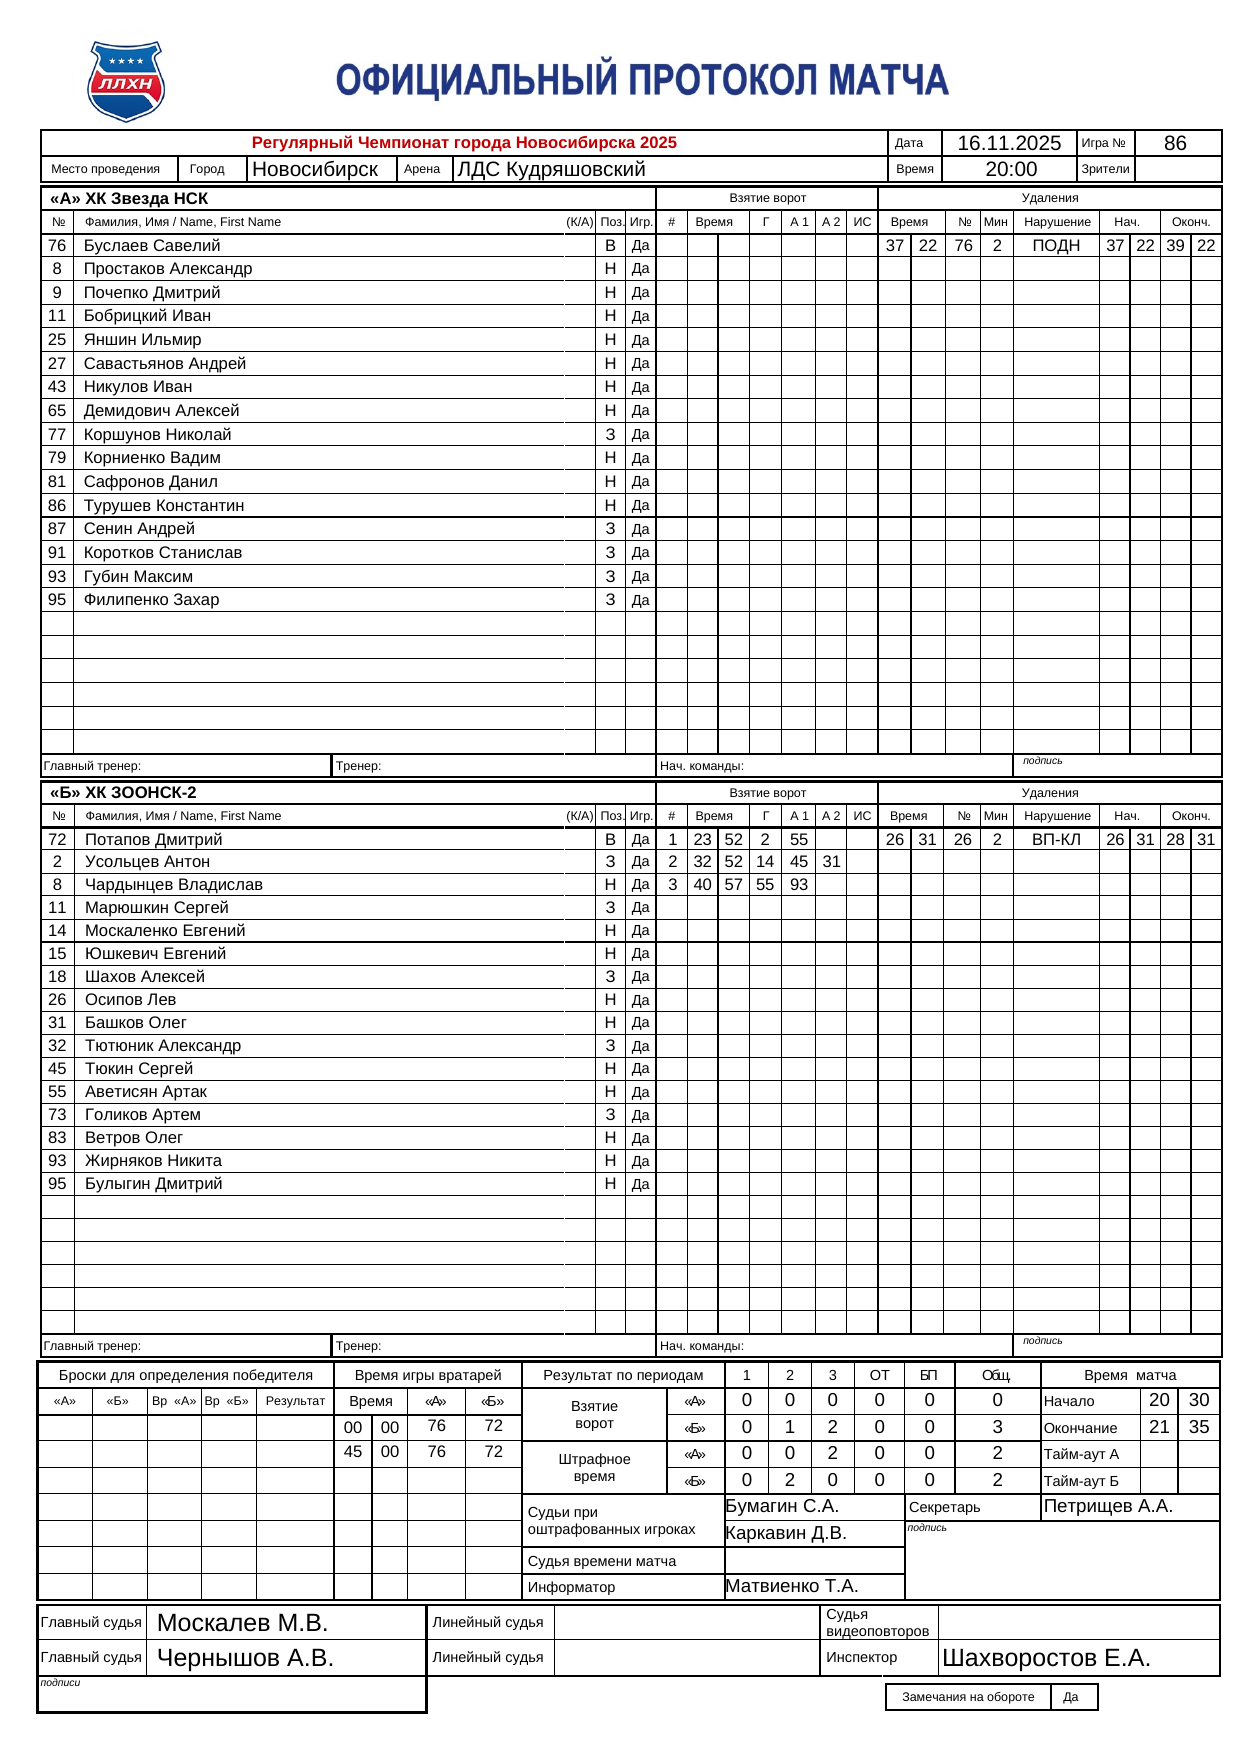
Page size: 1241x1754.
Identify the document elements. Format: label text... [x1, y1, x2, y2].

table_cell [879, 518, 910, 540]
table_cell [626, 1196, 655, 1218]
table_cell [981, 541, 1013, 564]
table_cell [726, 1548, 904, 1573]
table_cell [912, 966, 943, 987]
table_cell [335, 1574, 371, 1599]
table_cell [750, 1081, 781, 1103]
table_cell [1100, 257, 1129, 280]
table_cell [657, 565, 687, 587]
table_cell [335, 1521, 371, 1546]
table_cell [847, 1242, 877, 1264]
table_cell [912, 920, 943, 941]
table_cell [1161, 1311, 1190, 1333]
table_cell 40 [688, 874, 717, 895]
table_cell Время [688, 805, 749, 826]
table_cell [912, 1173, 943, 1195]
table_cell [657, 1127, 687, 1149]
table_cell Нач. команды: [657, 755, 1012, 776]
table_cell [719, 588, 749, 611]
table_cell 45 [335, 1441, 371, 1467]
table_cell [1014, 730, 1099, 753]
table_cell [816, 1081, 846, 1103]
table_cell [1161, 1150, 1190, 1172]
table_cell [946, 328, 980, 351]
table_cell [565, 943, 595, 964]
table_cell 3 [657, 874, 687, 895]
table_cell [816, 328, 846, 351]
table_cell [1100, 305, 1129, 327]
table_cell 2 [956, 1468, 1040, 1493]
table_cell [912, 1219, 943, 1241]
table_cell [946, 470, 980, 493]
table_cell 52 [719, 829, 749, 849]
table_cell [1131, 588, 1160, 611]
table_cell [719, 1173, 749, 1195]
table_cell [912, 707, 945, 729]
table_cell 55 [750, 874, 781, 895]
table_cell [565, 850, 595, 872]
table_cell Н [596, 989, 625, 1011]
table_cell [912, 305, 945, 327]
table_cell «А» [668, 1389, 724, 1413]
table_cell [335, 1468, 371, 1493]
table_cell Ветров Олег [75, 1127, 564, 1149]
table_cell [1100, 707, 1129, 729]
table_cell [657, 636, 687, 658]
table_cell [657, 1173, 687, 1195]
table_cell [657, 966, 687, 987]
table_cell [1161, 874, 1190, 895]
table_cell Буслаев Савелий [74, 235, 564, 256]
table_cell [657, 376, 687, 398]
table_cell [750, 423, 781, 445]
table_cell [879, 541, 910, 564]
table_cell [466, 1547, 521, 1573]
table_cell [782, 352, 815, 374]
table_cell [657, 494, 687, 516]
table_cell Фамилия, Имя / Name, First Name [75, 805, 565, 826]
table_cell Да [626, 257, 655, 280]
table_cell [1161, 1058, 1190, 1079]
table_cell Да [626, 328, 655, 351]
table_cell Чернышов А.В. [147, 1640, 425, 1675]
table_cell [1100, 1058, 1129, 1079]
table_cell [1100, 920, 1129, 941]
table_cell [816, 683, 846, 706]
table_cell [944, 1196, 980, 1218]
table_cell [1014, 943, 1099, 964]
table_cell [944, 1150, 980, 1172]
table_cell [719, 1058, 749, 1079]
table_header Взятие ворот [657, 783, 877, 803]
table_cell [847, 494, 877, 516]
table_cell [782, 1196, 815, 1218]
table_cell Тюкин Сергей [75, 1058, 564, 1079]
table_cell 83 [42, 1127, 74, 1149]
table_cell [626, 1311, 655, 1333]
table_cell [782, 376, 815, 398]
table_cell [1192, 1265, 1221, 1287]
table_cell [719, 1265, 749, 1287]
table_cell [847, 966, 877, 987]
table_cell Да [626, 874, 655, 895]
table_cell [782, 565, 815, 587]
table_cell [626, 1288, 655, 1310]
table_cell Поз. [596, 805, 625, 826]
table_cell Москалев М.В. [147, 1606, 425, 1639]
table_cell [657, 1242, 687, 1264]
table_cell [657, 989, 687, 1011]
table_cell 0 [812, 1468, 854, 1493]
table_cell Г [750, 805, 781, 826]
table_cell [719, 235, 749, 256]
table_cell [688, 896, 717, 918]
table_cell [1131, 281, 1160, 303]
table_cell 31 [42, 1012, 74, 1033]
table_cell [1192, 896, 1221, 918]
table_cell [688, 1311, 717, 1333]
table_cell [750, 1127, 781, 1149]
table_cell [1014, 446, 1099, 469]
table_cell [879, 257, 910, 280]
table_cell [657, 328, 687, 351]
table_cell [1100, 518, 1129, 540]
table_cell [1192, 1219, 1221, 1241]
table_cell [719, 1242, 749, 1264]
table_cell [688, 399, 717, 422]
table_cell (К/А) [565, 211, 595, 233]
table_cell [719, 1127, 749, 1149]
table_cell Да [626, 352, 655, 374]
table_cell [1100, 494, 1129, 516]
table_cell [74, 707, 564, 729]
table_cell [565, 1058, 595, 1079]
table_cell Зрители [1078, 157, 1134, 181]
table_header Удаления [879, 188, 1221, 209]
table_cell [719, 1219, 749, 1241]
table_cell [750, 235, 781, 256]
table_cell [750, 541, 781, 564]
table_cell [1014, 1127, 1099, 1149]
table_cell Коротков Станислав [74, 541, 564, 564]
table_cell [816, 1196, 846, 1218]
table_cell [946, 352, 980, 374]
table_cell [816, 1127, 846, 1149]
table_cell [657, 281, 687, 303]
table_cell 76 [408, 1416, 465, 1440]
table_cell [816, 235, 846, 256]
table_cell [202, 1574, 256, 1599]
table_cell [750, 446, 781, 469]
table_header Время матча [1042, 1363, 1219, 1387]
table_cell [816, 305, 846, 327]
table_cell [202, 1441, 256, 1467]
table_cell Да [626, 989, 655, 1011]
table_cell «Б » [466, 1389, 521, 1413]
table_header ОТ [855, 1363, 904, 1387]
table_cell [688, 1219, 717, 1241]
table_cell [1192, 1242, 1221, 1264]
table_cell [1014, 1242, 1099, 1264]
table_cell Да [626, 850, 655, 872]
table_cell [912, 1150, 943, 1172]
table_cell [816, 494, 846, 516]
table_cell 26 [42, 989, 74, 1011]
table_cell [750, 1035, 781, 1057]
table_cell [847, 1196, 877, 1218]
table_cell [408, 1494, 465, 1520]
table_cell [912, 1035, 943, 1057]
table_cell Петрищев А.А. [1042, 1495, 1219, 1520]
table_cell [879, 612, 910, 634]
table_cell [1100, 446, 1129, 469]
table_cell [750, 636, 781, 658]
table_cell [944, 920, 980, 941]
table_cell [1192, 376, 1221, 398]
table_cell Нач. [1100, 805, 1160, 826]
table_cell [1100, 1196, 1129, 1218]
table_cell 00 [335, 1416, 371, 1440]
table_cell [688, 423, 717, 445]
table_cell [944, 966, 980, 987]
table_cell [946, 423, 980, 445]
table_cell [981, 494, 1013, 516]
table_cell Н [596, 1150, 625, 1172]
table_cell [1131, 328, 1160, 351]
table_cell № [944, 805, 980, 826]
table_cell [1192, 423, 1221, 445]
table_cell [912, 588, 945, 611]
table_cell [946, 707, 980, 729]
table_cell [782, 281, 815, 303]
table_cell [912, 659, 945, 682]
table_cell [657, 541, 687, 564]
table_cell [596, 636, 625, 658]
table_cell [981, 1104, 1013, 1126]
table_cell [912, 1012, 943, 1033]
table_cell 93 [42, 1150, 74, 1172]
table_cell [750, 1173, 781, 1195]
table_cell Никулов Иван [74, 376, 564, 398]
table_cell [946, 281, 980, 303]
table_cell [782, 896, 815, 918]
table_cell [944, 1035, 980, 1057]
table_cell [879, 636, 910, 658]
table_header Время игры вратарей [335, 1363, 521, 1387]
table_cell 76 [946, 235, 980, 256]
table_header 16.11.2025 [943, 131, 1076, 155]
table_cell [944, 896, 980, 918]
table_cell 26 [944, 829, 980, 849]
table_cell [981, 1150, 1013, 1172]
table_cell [1136, 157, 1221, 181]
table_cell [688, 328, 717, 351]
table_cell [1161, 612, 1190, 634]
table_cell 2 [956, 1442, 1040, 1467]
table_cell [847, 1173, 877, 1195]
table_cell [847, 423, 877, 445]
table_cell [816, 470, 846, 493]
table_cell [912, 1288, 943, 1310]
table_cell [750, 966, 781, 987]
table_cell [879, 588, 910, 611]
table_cell [879, 1081, 910, 1103]
table_cell Башков Олег [75, 1012, 564, 1033]
table_cell [565, 376, 595, 398]
table_cell З [596, 518, 625, 540]
table_cell [946, 730, 980, 753]
table_cell 18 [42, 966, 74, 987]
table_cell [202, 1547, 256, 1573]
table_cell [42, 1242, 74, 1264]
table_cell [1131, 1219, 1160, 1241]
table_cell Н [596, 1081, 625, 1103]
table_cell [847, 659, 877, 682]
table_cell [847, 1035, 877, 1057]
table_cell [816, 1173, 846, 1195]
table_header Да [1052, 1685, 1097, 1709]
table_cell [1014, 896, 1099, 918]
table_cell [565, 1265, 595, 1287]
table_cell Коршунов Николай [74, 423, 564, 445]
table_cell [565, 829, 595, 849]
table_cell [148, 1441, 201, 1467]
table_cell [719, 920, 749, 941]
table_cell [1161, 1242, 1190, 1264]
table_cell [981, 966, 1013, 987]
table_cell Марюшкин Сергей [75, 896, 564, 918]
table_cell [688, 588, 717, 611]
table_cell [202, 1521, 256, 1546]
table_cell [912, 399, 945, 422]
table_cell 26 [1100, 829, 1129, 849]
table_cell [719, 257, 749, 280]
table_cell [912, 1104, 943, 1126]
table_cell Да [626, 376, 655, 398]
table_cell [657, 730, 687, 753]
table_cell Да [626, 1081, 655, 1103]
table_cell [688, 470, 717, 493]
table_cell [1100, 730, 1129, 753]
table_cell [75, 1288, 564, 1310]
table_cell [1100, 1104, 1129, 1126]
table_cell «Б» [668, 1415, 724, 1440]
table_cell ПОДН [1014, 235, 1099, 256]
table_cell Булыгин Дмитрий [75, 1173, 564, 1195]
table_cell Оконч. [1161, 805, 1221, 826]
table_cell [879, 920, 910, 941]
table_cell [847, 470, 877, 493]
table_cell Н [596, 399, 625, 422]
table_cell 1 [769, 1415, 811, 1440]
table_cell Да [626, 470, 655, 493]
table_header Дата [889, 131, 941, 155]
table_cell [981, 281, 1013, 303]
table_cell Осипов Лев [75, 989, 564, 1011]
table_cell [408, 1468, 465, 1493]
table_cell [1014, 305, 1099, 327]
table_cell [782, 235, 815, 256]
table_cell [719, 896, 749, 918]
table_cell [1192, 850, 1221, 872]
table_cell ИС [847, 805, 877, 826]
table_cell Да [626, 1104, 655, 1126]
table_cell [1161, 850, 1190, 872]
table_cell [257, 1494, 333, 1520]
table_cell Фамилия, Имя / Name, First Name [74, 211, 565, 233]
table_cell Жирняков Никита [75, 1150, 564, 1172]
table_cell [1014, 636, 1099, 658]
table_cell [1014, 1035, 1099, 1057]
table_cell [981, 850, 1013, 872]
table_cell [1100, 989, 1129, 1011]
table_cell [1100, 636, 1129, 658]
table_cell [1161, 1288, 1190, 1310]
table_cell [1131, 1265, 1160, 1287]
table_cell [1192, 541, 1221, 564]
table_cell [626, 636, 655, 658]
table_cell Да [626, 920, 655, 941]
table_cell [981, 730, 1013, 753]
table_cell [565, 1173, 595, 1195]
table_cell [1161, 257, 1190, 280]
table_cell [565, 683, 595, 706]
table_cell Да [626, 494, 655, 516]
table_cell [1131, 1173, 1160, 1195]
table_cell Игр. [626, 805, 655, 826]
table_cell [750, 1265, 781, 1287]
picture [5, 28, 1179, 129]
table_cell Н [596, 1127, 625, 1149]
table_cell [946, 541, 980, 564]
table_cell [1179, 1468, 1219, 1493]
table_cell [42, 683, 73, 706]
table_cell [750, 1150, 781, 1172]
table_cell [688, 683, 717, 706]
table_cell [688, 1127, 717, 1149]
table_cell [1131, 1058, 1160, 1079]
table_cell [879, 494, 910, 516]
table_cell [1131, 423, 1160, 445]
table_cell [719, 1196, 749, 1218]
table_cell 45 [782, 850, 815, 872]
table_cell [1014, 659, 1099, 682]
table_cell [719, 446, 749, 469]
table_cell [565, 399, 595, 422]
table_cell [816, 1058, 846, 1079]
table_cell [565, 518, 595, 540]
table_cell [1161, 423, 1190, 445]
table_cell Нач. команды: [657, 1335, 1012, 1356]
table_cell [596, 1196, 625, 1218]
table_cell [42, 659, 73, 682]
table_cell [1161, 989, 1190, 1011]
table_cell [1161, 1012, 1190, 1033]
table_cell [816, 518, 846, 540]
table_cell [555, 1606, 819, 1639]
table_cell [1192, 470, 1221, 493]
table_cell В [596, 235, 625, 256]
table_cell [1100, 1219, 1129, 1241]
table_cell А 2 [816, 211, 846, 233]
table_cell [688, 235, 717, 256]
table_cell [750, 518, 781, 540]
table_cell [847, 588, 877, 611]
table_cell [816, 1035, 846, 1057]
table_cell [1100, 1150, 1129, 1172]
table_cell [981, 989, 1013, 1011]
table_cell 2 [42, 850, 74, 872]
table_cell [1131, 730, 1160, 753]
table_cell [1014, 518, 1099, 540]
table_cell [565, 1288, 595, 1310]
table_cell [883, 1677, 1220, 1681]
table_cell 2 [812, 1415, 854, 1440]
table_cell [1100, 874, 1129, 895]
table_cell [373, 1521, 407, 1546]
table_cell [981, 470, 1013, 493]
table_cell Вр «Б» [202, 1389, 256, 1413]
table_cell [981, 1288, 1013, 1310]
table_cell 31 [912, 829, 943, 849]
table_cell [596, 1311, 625, 1333]
table_cell [1100, 683, 1129, 706]
table_cell [1131, 850, 1160, 872]
table_cell [39, 1521, 92, 1546]
table_cell [912, 565, 945, 587]
table_cell [657, 943, 687, 964]
table_cell [944, 1265, 980, 1287]
table_cell [847, 874, 877, 895]
table_cell [816, 1012, 846, 1033]
table_cell 43 [42, 376, 73, 398]
table_cell З [596, 541, 625, 564]
table_cell [565, 541, 595, 564]
table_cell [688, 446, 717, 469]
table_cell [42, 1265, 74, 1287]
table_cell [912, 470, 945, 493]
table_cell [1131, 1081, 1160, 1103]
table_cell [565, 1196, 595, 1218]
table_cell [1014, 920, 1099, 941]
table_cell [944, 943, 980, 964]
table_cell [1100, 896, 1129, 918]
table_cell 52 [719, 850, 749, 872]
table_cell [750, 1058, 781, 1079]
table_cell [1100, 966, 1129, 987]
table_cell [657, 1288, 687, 1310]
table_cell Взятие ворот [523, 1389, 666, 1440]
table_cell [719, 1035, 749, 1057]
table_cell 21 [1141, 1415, 1177, 1440]
table_cell 22 [1192, 235, 1221, 256]
table_cell [565, 1242, 595, 1264]
table_cell [1131, 470, 1160, 493]
table_cell [688, 257, 717, 280]
table_cell [719, 943, 749, 964]
table_cell [816, 1311, 846, 1333]
table_cell [879, 966, 910, 987]
table_cell 57 [719, 874, 749, 895]
table_cell [719, 518, 749, 540]
table_cell [912, 1196, 943, 1218]
table_cell [912, 518, 945, 540]
table_cell 22 [912, 235, 945, 256]
table_cell [1100, 1035, 1129, 1057]
table_cell [688, 1265, 717, 1287]
table_cell [626, 1265, 655, 1287]
table_cell [688, 1173, 717, 1195]
table_cell [981, 943, 1013, 964]
table_cell [912, 541, 945, 564]
table_cell Да [626, 565, 655, 587]
table_cell [626, 730, 655, 753]
table_cell [719, 494, 749, 516]
table_cell 55 [782, 829, 815, 849]
table_cell [816, 1265, 846, 1287]
table_cell [1192, 446, 1221, 469]
table_cell [1192, 1035, 1221, 1057]
table_cell [879, 399, 910, 422]
table_cell [719, 423, 749, 445]
table_cell [879, 1242, 910, 1264]
table_cell [466, 1494, 521, 1520]
table_cell [1192, 920, 1221, 941]
table_cell [373, 1494, 407, 1520]
table_cell В [596, 829, 625, 849]
table_cell [816, 1150, 846, 1172]
table_cell Время [879, 805, 943, 826]
table_cell [1161, 494, 1190, 516]
table_cell [1100, 352, 1129, 374]
table_cell Да [626, 943, 655, 964]
table_cell [565, 1081, 595, 1103]
table_cell [657, 352, 687, 374]
table_cell [782, 305, 815, 327]
table_cell [782, 588, 815, 611]
table_cell 31 [1192, 829, 1221, 849]
table_cell [688, 376, 717, 398]
table_cell 45 [42, 1058, 74, 1079]
table_cell [879, 1035, 910, 1057]
table_cell Судьи при оштрафованных игроках [523, 1495, 724, 1546]
table_cell [719, 541, 749, 564]
table_cell Да [626, 588, 655, 611]
table_cell «А» [668, 1442, 724, 1467]
table_cell Тютюник Александр [75, 1035, 564, 1057]
table_cell [1131, 565, 1160, 587]
table_header Взятие ворот [657, 188, 877, 209]
table_cell 2 [981, 235, 1013, 256]
table_cell [596, 1219, 625, 1241]
table_cell [816, 257, 846, 280]
table_cell [1014, 850, 1099, 872]
table_cell [879, 730, 910, 753]
table_cell [1131, 1196, 1160, 1218]
table_cell 0 [769, 1442, 811, 1467]
table_cell 11 [42, 896, 74, 918]
table_cell [912, 730, 945, 753]
table_cell [565, 920, 595, 941]
table_cell [750, 943, 781, 964]
table_cell Сафронов Данил [74, 470, 564, 493]
table_cell [657, 920, 687, 941]
table_cell [981, 423, 1013, 445]
table_cell Н [596, 943, 625, 964]
table_cell [1161, 1196, 1190, 1218]
table_cell [981, 1219, 1013, 1241]
table_cell 31 [1131, 829, 1160, 849]
table_cell [74, 659, 564, 682]
table_cell 73 [42, 1104, 74, 1126]
table_cell [879, 1127, 910, 1149]
table_cell [981, 1265, 1013, 1287]
table_cell Н [596, 1058, 625, 1079]
table_cell [981, 446, 1013, 469]
table_cell [719, 328, 749, 351]
table_cell [1192, 659, 1221, 682]
table_cell [1014, 966, 1099, 987]
table_cell Каркавин Д.В. [726, 1521, 904, 1546]
table_cell Да [626, 966, 655, 987]
table_cell [912, 1311, 943, 1333]
table_cell 55 [42, 1081, 74, 1103]
table_cell [1100, 541, 1129, 564]
table_cell [1014, 257, 1099, 280]
table_cell [847, 446, 877, 469]
table_cell [1192, 494, 1221, 516]
table_cell [782, 1242, 815, 1264]
table_cell Да [626, 423, 655, 445]
table_cell [719, 376, 749, 398]
table_cell 0 [905, 1468, 954, 1493]
table_cell [1192, 352, 1221, 374]
table_cell [148, 1574, 201, 1599]
table_cell [555, 1640, 819, 1675]
table_cell [1014, 1104, 1099, 1126]
table_cell [1192, 518, 1221, 540]
table_cell [782, 707, 815, 729]
table_cell [1192, 1012, 1221, 1033]
table_cell [847, 1219, 877, 1241]
table_cell [565, 1311, 595, 1333]
table_cell [1192, 1288, 1221, 1310]
table_cell [981, 1035, 1013, 1057]
table_cell [1131, 541, 1160, 564]
table_cell Шахов Алексей [75, 966, 564, 987]
table_cell [912, 423, 945, 445]
table_cell [1014, 423, 1099, 445]
table_cell [596, 659, 625, 682]
table_header Общ. [956, 1363, 1040, 1387]
table_cell [782, 1058, 815, 1079]
table_cell [750, 683, 781, 706]
table_cell подписи [39, 1677, 425, 1711]
table_cell [879, 1104, 910, 1126]
table_cell [944, 989, 980, 1011]
table_cell Бобрицкий Иван [74, 305, 564, 327]
table_cell [1192, 683, 1221, 706]
table_cell Савастьянов Андрей [74, 352, 564, 374]
table_cell [816, 376, 846, 398]
table_cell [1192, 989, 1221, 1011]
table_cell [148, 1547, 201, 1573]
table_cell [782, 541, 815, 564]
table_cell [1131, 1311, 1160, 1333]
table_cell З [596, 896, 625, 918]
table_cell [847, 829, 877, 849]
table_cell [981, 1012, 1013, 1033]
table_cell [688, 966, 717, 987]
table_cell [596, 612, 625, 634]
table_cell Арена [398, 157, 452, 181]
table_cell Н [596, 874, 625, 895]
table_cell [750, 1104, 781, 1126]
table_cell [944, 874, 980, 895]
table_cell «Б» [93, 1389, 147, 1413]
table_cell 86 [42, 494, 73, 516]
table_cell [1161, 470, 1190, 493]
table_cell Н [596, 1012, 625, 1033]
table_cell [1161, 565, 1190, 587]
table_cell [1131, 518, 1160, 540]
table_cell [847, 1081, 877, 1103]
table_cell [75, 1196, 564, 1218]
table_cell [782, 1035, 815, 1057]
table_cell [981, 612, 1013, 634]
table_cell [719, 707, 749, 729]
table_cell [719, 1012, 749, 1033]
table_cell [981, 874, 1013, 895]
table_cell [981, 1058, 1013, 1079]
table_cell [750, 281, 781, 303]
table_cell [944, 1127, 980, 1149]
table_cell [1100, 659, 1129, 682]
table_cell [565, 494, 595, 516]
table_cell [750, 1288, 781, 1310]
table_cell 28 [1161, 829, 1190, 849]
table_cell [565, 1012, 595, 1033]
table_cell Главный тренер: [42, 1335, 330, 1356]
table_cell [981, 305, 1013, 327]
table_cell [42, 1311, 74, 1333]
table_cell Да [626, 541, 655, 564]
table_header 1 [726, 1363, 768, 1387]
table_cell [408, 1574, 465, 1599]
table_cell [981, 518, 1013, 540]
table_cell [981, 1311, 1013, 1333]
table_cell [42, 730, 73, 753]
table_cell Да [626, 1150, 655, 1172]
table_cell 0 [726, 1468, 768, 1493]
table_cell Главный тренер: [42, 755, 330, 776]
table_cell 30 [1179, 1389, 1219, 1413]
table_cell [688, 305, 717, 327]
table_cell [782, 1173, 815, 1195]
table_cell [1192, 612, 1221, 634]
table_cell [1014, 707, 1099, 729]
table_cell 0 [726, 1389, 768, 1413]
table_cell [782, 1288, 815, 1310]
table_cell [912, 896, 943, 918]
table_cell [1100, 1311, 1129, 1333]
table_cell [1192, 1311, 1221, 1333]
table_cell [626, 683, 655, 706]
table_cell Игр. [626, 211, 655, 233]
table_cell [1014, 494, 1099, 516]
table_cell [719, 989, 749, 1011]
table_cell [816, 399, 846, 422]
table_cell [847, 612, 877, 634]
table_cell [42, 1219, 74, 1241]
table_cell [946, 305, 980, 327]
table_cell [1100, 612, 1129, 634]
table_cell Да [626, 1035, 655, 1057]
table_cell 32 [42, 1035, 74, 1057]
table_cell 31 [816, 850, 846, 872]
table_cell [657, 1311, 687, 1333]
table_cell [816, 989, 846, 1011]
table_cell [1192, 1173, 1221, 1195]
table_cell [750, 730, 781, 753]
table_cell 8 [42, 874, 74, 895]
table_cell [565, 1035, 595, 1057]
table_cell [1131, 896, 1160, 918]
table_cell [912, 1081, 943, 1103]
table_cell [1161, 518, 1190, 540]
table_cell [466, 1521, 521, 1546]
table_cell № [946, 211, 980, 233]
table_cell [42, 1288, 74, 1310]
table_cell [782, 636, 815, 658]
table_cell [1192, 943, 1221, 964]
table_cell [657, 612, 687, 634]
table_cell [1192, 588, 1221, 611]
table_cell [688, 494, 717, 516]
table_cell [688, 1058, 717, 1079]
table_cell [912, 1058, 943, 1079]
table_cell [1161, 896, 1190, 918]
table_cell [565, 352, 595, 374]
table_cell 2 [657, 850, 687, 872]
table_cell Г [750, 211, 781, 233]
table_cell [816, 966, 846, 987]
table_cell [1131, 1035, 1160, 1057]
table_cell [688, 281, 717, 303]
table_cell [1014, 683, 1099, 706]
table_cell Время [889, 157, 941, 181]
table_cell [657, 423, 687, 445]
table_cell [750, 1219, 781, 1241]
table_cell [1192, 707, 1221, 729]
table_cell Да [626, 1012, 655, 1033]
table_cell [1192, 1081, 1221, 1103]
table_cell [879, 683, 910, 706]
table_cell Тренер: [333, 1335, 655, 1356]
table_cell [565, 1104, 595, 1126]
table_cell [750, 399, 781, 422]
table_cell [847, 235, 877, 256]
table_cell Оконч. [1161, 211, 1221, 233]
table_cell [688, 707, 717, 729]
table_header 86 [1136, 131, 1221, 155]
table_cell 95 [42, 588, 73, 611]
table_cell 25 [42, 328, 73, 351]
table_cell [1100, 1242, 1129, 1264]
table_cell [847, 730, 877, 753]
table_cell [93, 1494, 147, 1520]
table_cell З [596, 966, 625, 987]
table_cell [1100, 850, 1129, 872]
table_cell [782, 683, 815, 706]
table_cell [816, 896, 846, 918]
table_cell [93, 1441, 147, 1467]
table_cell [981, 565, 1013, 587]
table_cell [1131, 1127, 1160, 1149]
table_cell [626, 659, 655, 682]
table_cell 0 [956, 1389, 1040, 1413]
table_cell [1014, 1058, 1099, 1079]
table_cell [1100, 399, 1129, 422]
table_cell 72 [466, 1441, 521, 1467]
table_cell [1014, 1081, 1099, 1103]
table_cell [688, 1150, 717, 1172]
table_cell [847, 850, 877, 872]
table_cell [782, 399, 815, 422]
table_cell [816, 829, 846, 849]
table_cell Турушев Константин [74, 494, 564, 516]
table_cell [1161, 683, 1190, 706]
table_cell 00 [373, 1441, 407, 1467]
table_cell [847, 399, 877, 422]
table_cell [719, 305, 749, 327]
table_cell [39, 1416, 92, 1440]
table_cell Да [626, 281, 655, 303]
table_cell [1192, 305, 1221, 327]
table_cell [1100, 1288, 1129, 1310]
table_cell [750, 707, 781, 729]
table_cell Главный судья [39, 1640, 146, 1675]
table_cell Губин Максим [74, 565, 564, 587]
table_cell [981, 1196, 1013, 1218]
table_cell [1161, 305, 1190, 327]
table_cell 72 [466, 1416, 521, 1440]
table_cell Линейный судья [428, 1640, 554, 1675]
table_cell [750, 257, 781, 280]
table_cell [782, 612, 815, 634]
table_cell [1131, 1288, 1160, 1310]
table_cell [688, 1288, 717, 1310]
table_cell [1014, 1311, 1099, 1333]
table_cell [1131, 943, 1160, 964]
table_cell 00 [373, 1416, 407, 1440]
table_cell [657, 659, 687, 682]
table_cell [373, 1468, 407, 1493]
table_cell [1014, 565, 1099, 587]
table_cell 20 [1141, 1389, 1177, 1413]
table_cell Линейный судья [428, 1606, 554, 1639]
table_cell [1100, 943, 1129, 964]
table_cell [912, 874, 943, 895]
table_cell [657, 896, 687, 918]
table_cell 0 [905, 1442, 954, 1467]
table_cell № [42, 805, 74, 826]
table_cell [688, 989, 717, 1011]
table_cell [1100, 1012, 1129, 1033]
table_cell # [657, 805, 687, 826]
table_cell [688, 565, 717, 587]
table_cell [657, 1058, 687, 1079]
table_cell «Б» [668, 1468, 724, 1493]
table_cell [847, 518, 877, 540]
table_cell 11 [42, 305, 73, 327]
table_cell [879, 874, 910, 895]
table_cell [782, 1150, 815, 1172]
table_cell [688, 920, 717, 941]
table_cell [782, 470, 815, 493]
table_cell [1131, 989, 1160, 1011]
table_cell [1161, 1127, 1190, 1149]
table_cell [782, 966, 815, 987]
table_cell 76 [408, 1441, 465, 1467]
table_cell 23 [688, 829, 717, 849]
table_cell [1161, 446, 1190, 469]
table_cell [944, 1104, 980, 1126]
table_cell [257, 1416, 333, 1440]
table_cell [847, 896, 877, 918]
table_cell Главный судья [39, 1606, 146, 1639]
table_cell Матвиенко Т.А. [726, 1575, 904, 1599]
table_cell 35 [1179, 1415, 1219, 1440]
table_cell [719, 659, 749, 682]
table_cell [466, 1468, 521, 1493]
table_cell [879, 1173, 910, 1195]
table_cell [1131, 1242, 1160, 1264]
table_cell [981, 1242, 1013, 1264]
table_cell [1100, 1081, 1129, 1103]
table_cell [1100, 470, 1129, 493]
table_cell Судья видеоповторов [821, 1606, 938, 1639]
table_cell [879, 328, 910, 351]
table_cell Информатор [523, 1575, 724, 1599]
table_cell [657, 470, 687, 493]
table_cell 81 [42, 470, 73, 493]
table_cell [688, 943, 717, 964]
table_cell [1131, 305, 1160, 327]
table_cell [1192, 1196, 1221, 1218]
table_cell Н [596, 352, 625, 374]
table_cell [565, 328, 595, 351]
table_cell [847, 1104, 877, 1126]
table_cell 91 [42, 541, 73, 564]
table_cell 27 [42, 352, 73, 374]
table_cell [912, 1265, 943, 1287]
table_cell 9 [42, 281, 73, 303]
table_cell Да [626, 446, 655, 469]
table_cell [816, 612, 846, 634]
table_cell [847, 281, 877, 303]
table_cell [1014, 328, 1099, 351]
table_cell [879, 850, 910, 872]
table_cell [74, 612, 564, 634]
table_cell [782, 989, 815, 1011]
table_cell [1141, 1441, 1177, 1467]
table_cell [1131, 659, 1160, 682]
table_cell [1014, 541, 1099, 564]
table_cell [1100, 1173, 1129, 1195]
table_cell подпись [1014, 755, 1221, 776]
table_cell [42, 612, 73, 634]
table_cell [565, 446, 595, 469]
table_cell [1161, 1104, 1190, 1126]
table_cell [750, 1311, 781, 1333]
table_cell [847, 541, 877, 564]
table_cell Бумагин С.А. [726, 1495, 904, 1520]
table_cell [782, 1127, 815, 1149]
table_cell [816, 920, 846, 941]
table_cell З [596, 850, 625, 872]
table_cell [1161, 1035, 1190, 1057]
table_cell Тайм-аут А [1042, 1441, 1140, 1467]
table_cell [879, 446, 910, 469]
table_cell Время [335, 1389, 407, 1413]
table_cell [596, 1242, 625, 1264]
table_cell [565, 235, 595, 256]
table_cell [688, 352, 717, 374]
table_cell [335, 1494, 371, 1520]
table_cell [944, 1012, 980, 1033]
table_cell [847, 565, 877, 587]
table_cell 39 [1161, 235, 1190, 256]
table_cell [39, 1494, 92, 1520]
table_cell [1100, 588, 1129, 611]
table_cell [1161, 966, 1190, 987]
table_cell (К/А) [565, 805, 595, 826]
table_cell [879, 707, 910, 729]
table_cell Новосибирск [248, 157, 396, 181]
table_cell Юшкевич Евгений [75, 943, 564, 964]
table_cell [657, 1081, 687, 1103]
table_cell Окончание [1042, 1415, 1140, 1440]
table_cell [946, 376, 980, 398]
table_cell [202, 1416, 256, 1440]
table_header Игра № [1078, 131, 1134, 155]
table_cell [944, 1081, 980, 1103]
table_cell [565, 612, 595, 634]
table_cell Н [596, 446, 625, 469]
table_cell [939, 1606, 1219, 1639]
table_cell [688, 1196, 717, 1218]
table_cell [719, 281, 749, 303]
table_cell [565, 1219, 595, 1241]
table_cell [1014, 874, 1099, 895]
table_cell [816, 281, 846, 303]
table_cell [719, 565, 749, 587]
table_cell [750, 305, 781, 327]
table_cell [847, 683, 877, 706]
table_cell [1161, 376, 1190, 398]
table_cell [1161, 730, 1190, 753]
table_header 2 [769, 1363, 811, 1387]
table_cell [688, 1104, 717, 1126]
table_cell [626, 1219, 655, 1241]
table_cell [75, 1265, 564, 1287]
table_header 3 [812, 1363, 854, 1387]
table_cell [1131, 257, 1160, 280]
table_cell [657, 1104, 687, 1126]
table_cell ИС [847, 211, 877, 233]
table_cell Инспектор [821, 1640, 938, 1675]
table_cell [946, 446, 980, 469]
table_cell [1192, 874, 1221, 895]
table_cell [912, 683, 945, 706]
table_cell [657, 1012, 687, 1033]
table_cell [1192, 1058, 1221, 1079]
table_cell Усольцев Антон [75, 850, 564, 872]
table_cell [596, 730, 625, 753]
table_cell [257, 1468, 333, 1493]
table_cell [257, 1547, 333, 1573]
table_cell Москаленко Евгений [75, 920, 564, 941]
table_cell Нарушение [1014, 211, 1099, 233]
table_cell [750, 470, 781, 493]
table_cell [816, 352, 846, 374]
table_cell [750, 494, 781, 516]
table_cell [1014, 1196, 1099, 1218]
table_cell [816, 1104, 846, 1126]
table_cell [657, 518, 687, 540]
table_cell Штрафное время [523, 1442, 666, 1493]
table_cell 77 [42, 423, 73, 445]
table_cell Тренер: [333, 755, 655, 776]
table_cell [981, 920, 1013, 941]
table_cell [657, 683, 687, 706]
table_cell Нач. [1100, 211, 1160, 233]
table_cell [719, 1288, 749, 1310]
table_cell [657, 257, 687, 280]
table_cell [565, 659, 595, 682]
table_cell [847, 1288, 877, 1310]
table_header Регулярный Чемпионат города Новосибирска 2025 [42, 131, 887, 155]
table_cell Судья времени матча [523, 1548, 724, 1573]
table_cell [596, 683, 625, 706]
table_cell [1131, 707, 1160, 729]
table_cell [1100, 1127, 1129, 1149]
table_cell Начало [1042, 1389, 1140, 1413]
table_cell [565, 966, 595, 987]
table_cell [565, 305, 595, 327]
table_cell [816, 1288, 846, 1310]
table_cell [596, 707, 625, 729]
table_cell [1192, 565, 1221, 587]
table_cell [879, 1219, 910, 1241]
table_cell [816, 943, 846, 964]
table_cell [565, 636, 595, 658]
table_cell [912, 352, 945, 374]
table_cell [816, 588, 846, 611]
table_cell [1161, 1219, 1190, 1241]
table_cell [944, 1288, 980, 1310]
table_cell 93 [42, 565, 73, 587]
table_cell 93 [782, 874, 815, 895]
table_cell [74, 730, 564, 753]
table_cell [719, 1150, 749, 1172]
table_cell [565, 730, 595, 753]
table_cell [719, 352, 749, 374]
table_cell Голиков Артем [75, 1104, 564, 1126]
table_cell [42, 636, 73, 658]
table_cell [565, 707, 595, 729]
table_cell [257, 1521, 333, 1546]
table_cell [847, 1150, 877, 1172]
table_cell [750, 1012, 781, 1033]
table_cell [981, 636, 1013, 658]
table_cell [688, 612, 717, 634]
table_cell 14 [750, 850, 781, 872]
table_cell подпись [1014, 1335, 1221, 1356]
table_cell 32 [688, 850, 717, 872]
table_cell [688, 541, 717, 564]
table_cell [816, 565, 846, 587]
table_cell [688, 730, 717, 753]
table_cell [847, 328, 877, 351]
table_cell [847, 305, 877, 327]
table_cell 26 [879, 829, 910, 849]
table_cell 1 [657, 829, 687, 849]
table_cell [816, 730, 846, 753]
table_cell [782, 1311, 815, 1333]
table_cell [981, 1127, 1013, 1149]
table_cell [1161, 352, 1190, 374]
table_cell [782, 1012, 815, 1033]
table_cell [816, 1242, 846, 1264]
table_cell [1014, 352, 1099, 374]
table_cell [565, 896, 595, 918]
table_cell [93, 1416, 147, 1440]
table_cell [912, 446, 945, 469]
table_cell [148, 1494, 201, 1520]
table_cell [782, 943, 815, 964]
table_cell [688, 1035, 717, 1057]
table_cell [879, 470, 910, 493]
table_cell [657, 1150, 687, 1172]
table_cell Время [879, 211, 945, 233]
table_cell [847, 920, 877, 941]
table_cell [1100, 281, 1129, 303]
table_cell З [596, 565, 625, 587]
table_cell [1161, 659, 1190, 682]
table_cell [1100, 1265, 1129, 1287]
table_cell [879, 1058, 910, 1079]
table_cell [1131, 612, 1160, 634]
table_cell [750, 612, 781, 634]
table_cell [39, 1468, 92, 1493]
table_cell Яншин Ильмир [74, 328, 564, 351]
table_cell [1131, 683, 1160, 706]
table_cell [1014, 989, 1099, 1011]
table_cell Секретарь [906, 1495, 1040, 1520]
table_cell [657, 1196, 687, 1218]
table_cell [688, 1012, 717, 1033]
table_cell 0 [905, 1415, 954, 1440]
table_cell Место проведения [42, 157, 177, 181]
table_cell Демидович Алексей [74, 399, 564, 422]
table_cell [782, 659, 815, 682]
table_cell [565, 874, 595, 895]
table_cell Н [596, 305, 625, 327]
table_cell Нарушение [1014, 805, 1099, 826]
table_cell [1161, 920, 1190, 941]
table_cell [565, 588, 595, 611]
table_cell [879, 376, 910, 398]
table_cell Мин [981, 805, 1013, 826]
table_cell [1179, 1441, 1219, 1467]
table_cell [816, 874, 846, 895]
table_cell [782, 1265, 815, 1287]
table_cell 2 [750, 829, 781, 849]
table_cell [1131, 1150, 1160, 1172]
table_cell [408, 1521, 465, 1546]
table_cell Н [596, 1173, 625, 1195]
table_cell Да [626, 896, 655, 918]
table_cell [847, 707, 877, 729]
table_cell Корниенко Вадим [74, 446, 564, 469]
table_cell З [596, 1104, 625, 1126]
table_cell [946, 612, 980, 634]
table_cell [946, 518, 980, 540]
table_cell [719, 966, 749, 987]
table_cell [1161, 1173, 1190, 1195]
table_cell [1192, 281, 1221, 303]
table_cell [1161, 636, 1190, 658]
table_cell [657, 588, 687, 611]
table_cell [1131, 352, 1160, 374]
table_cell [1014, 1012, 1099, 1033]
table_cell [879, 281, 910, 303]
table_cell «А» [408, 1389, 465, 1413]
table_cell [1100, 423, 1129, 445]
table_cell [847, 1012, 877, 1033]
table_cell [912, 257, 945, 280]
table_cell [912, 850, 943, 872]
table_cell [944, 1219, 980, 1241]
table_cell А 1 [782, 805, 815, 826]
table_cell [981, 588, 1013, 611]
table_cell [946, 399, 980, 422]
table_cell [879, 1288, 910, 1310]
table_header Результат по периодам [523, 1363, 724, 1387]
table_cell [750, 1242, 781, 1264]
table_cell [750, 565, 781, 587]
table_cell [879, 352, 910, 374]
table_cell [1161, 281, 1190, 303]
table_cell Результат [257, 1389, 333, 1413]
table_cell [944, 850, 980, 872]
table_cell А 1 [782, 211, 815, 233]
table_cell [944, 1311, 980, 1333]
table_cell [719, 612, 749, 634]
table_cell [782, 1219, 815, 1241]
table_cell [202, 1494, 256, 1520]
table_header Замечания на обороте [887, 1685, 1050, 1709]
table_cell [847, 1058, 877, 1079]
table_cell [1161, 588, 1190, 611]
table_cell Да [626, 518, 655, 540]
table_cell [847, 636, 877, 658]
table_cell [981, 352, 1013, 374]
table_cell [782, 518, 815, 540]
table_cell [93, 1521, 147, 1546]
table_cell Н [596, 470, 625, 493]
table_cell [782, 257, 815, 280]
table_cell Аветисян Артак [75, 1081, 564, 1103]
table_cell [750, 376, 781, 398]
table_cell [1014, 376, 1099, 398]
table_cell [565, 1127, 595, 1149]
table_cell [981, 1081, 1013, 1103]
table_cell 76 [42, 235, 73, 256]
table_cell [657, 1265, 687, 1287]
table_cell [750, 659, 781, 682]
table_cell [782, 1081, 815, 1103]
table_cell [1014, 1173, 1099, 1195]
table_cell [912, 989, 943, 1011]
table_cell [1014, 470, 1099, 493]
table_cell [816, 636, 846, 658]
table_cell А 2 [816, 805, 846, 826]
table_cell [816, 1219, 846, 1241]
table_cell [1192, 1104, 1221, 1126]
table_cell [782, 446, 815, 469]
table_cell [202, 1468, 256, 1493]
table_cell [596, 1288, 625, 1310]
table_cell 0 [769, 1389, 811, 1413]
table_cell [879, 565, 910, 587]
table_cell [847, 1265, 877, 1287]
table_cell [42, 1196, 74, 1218]
table_cell [148, 1416, 201, 1440]
table_cell [750, 352, 781, 374]
table_header «А» ХК Звезда НСК [42, 188, 655, 209]
table_cell [626, 1242, 655, 1264]
table_cell [565, 281, 595, 303]
table_cell [750, 989, 781, 1011]
table_cell [1141, 1468, 1177, 1493]
table_cell [1131, 494, 1160, 516]
table_cell [847, 989, 877, 1011]
table_cell [946, 588, 980, 611]
table_cell [847, 376, 877, 398]
table_cell Н [596, 281, 625, 303]
table_cell [1192, 328, 1221, 351]
table_cell [981, 683, 1013, 706]
table_cell [981, 1173, 1013, 1195]
table_cell [782, 328, 815, 351]
table_cell [1131, 966, 1160, 987]
table_cell [879, 659, 910, 682]
table_cell [1161, 328, 1190, 351]
table_cell Да [626, 399, 655, 422]
table_cell [1131, 1012, 1160, 1033]
table_cell [688, 518, 717, 540]
table_cell [944, 1173, 980, 1195]
table_cell [981, 659, 1013, 682]
table_cell № [42, 211, 73, 233]
table_cell [946, 659, 980, 682]
table_cell [75, 1311, 564, 1333]
table_cell Филипенко Захар [74, 588, 564, 611]
table_cell [944, 1242, 980, 1264]
table_cell [1099, 1682, 1220, 1711]
table_cell 79 [42, 446, 73, 469]
table_cell [373, 1574, 407, 1599]
table_cell [944, 1058, 980, 1079]
table_cell [879, 1150, 910, 1172]
table_cell [596, 1265, 625, 1287]
table_cell [75, 1242, 564, 1264]
table_cell 0 [812, 1389, 854, 1413]
table_cell [1100, 565, 1129, 587]
table_cell Да [626, 1127, 655, 1149]
table_cell [981, 257, 1013, 280]
table_cell [408, 1547, 465, 1573]
table_cell Да [626, 235, 655, 256]
table_cell Сенин Андрей [74, 518, 564, 540]
table_cell Да [626, 829, 655, 849]
table_cell [912, 376, 945, 398]
table_cell ЛДС Кудряшовский [454, 157, 887, 181]
table_cell [93, 1574, 147, 1599]
table_cell [847, 1311, 877, 1333]
table_cell ВП-КЛ [1014, 829, 1099, 849]
table_cell [657, 707, 687, 729]
table_cell [1014, 588, 1099, 611]
table_cell 87 [42, 518, 73, 540]
table_cell [782, 920, 815, 941]
table_cell 0 [855, 1415, 904, 1440]
table_cell [816, 541, 846, 564]
table_cell [626, 707, 655, 729]
table_cell [912, 1127, 943, 1149]
table_cell [1014, 1150, 1099, 1172]
table_cell [1161, 1081, 1190, 1103]
table_cell [93, 1547, 147, 1573]
table_header «Б» ХК ЗООНСК-2 [42, 783, 655, 803]
table_cell [912, 1242, 943, 1264]
table_cell [1100, 328, 1129, 351]
table_cell [912, 281, 945, 303]
table_cell Н [596, 920, 625, 941]
table_cell Н [596, 376, 625, 398]
table_cell [946, 636, 980, 658]
table_cell [657, 1219, 687, 1241]
table_cell [782, 730, 815, 753]
table_cell [1192, 1150, 1221, 1172]
table_cell [847, 943, 877, 964]
table_cell [981, 707, 1013, 729]
table_cell [688, 659, 717, 682]
table_cell 0 [855, 1389, 904, 1413]
table_header БП [905, 1363, 954, 1387]
table_cell [981, 376, 1013, 398]
table_cell [1131, 874, 1160, 895]
table_cell [912, 494, 945, 516]
table_cell [1161, 943, 1190, 964]
table_cell [782, 1104, 815, 1126]
table_cell [1161, 1265, 1190, 1287]
table_cell [42, 707, 73, 729]
table_cell [565, 423, 595, 445]
table_cell [428, 1677, 882, 1711]
table_cell [946, 494, 980, 516]
table_cell 20:00 [943, 157, 1076, 181]
table_cell Время [688, 211, 749, 233]
table_cell Город [179, 157, 246, 181]
table_cell З [596, 588, 625, 611]
table_cell [847, 257, 877, 280]
table_cell [657, 446, 687, 469]
table_cell Потапов Дмитрий [75, 829, 564, 849]
table_cell [750, 920, 781, 941]
table_cell 0 [726, 1415, 768, 1440]
table_cell [981, 399, 1013, 422]
table_cell 0 [905, 1389, 954, 1413]
table_cell [688, 1242, 717, 1264]
table_cell [847, 352, 877, 374]
table_cell 22 [1131, 235, 1160, 256]
table_cell [74, 636, 564, 658]
table_cell [688, 636, 717, 658]
table_cell [39, 1441, 92, 1467]
table_cell [565, 1150, 595, 1172]
table_cell # [657, 211, 687, 233]
table_cell [879, 1311, 910, 1333]
table_cell [719, 730, 749, 753]
table_cell [879, 1265, 910, 1287]
table_cell 3 [956, 1415, 1040, 1440]
table_cell [879, 943, 910, 964]
table_cell [879, 305, 910, 327]
table_cell [719, 1081, 749, 1103]
table_cell [257, 1441, 333, 1467]
table_cell [75, 1219, 564, 1241]
table_cell [1014, 1219, 1099, 1241]
table_cell [912, 943, 943, 964]
table_cell [466, 1574, 521, 1599]
table_cell 0 [726, 1442, 768, 1467]
table_cell [1192, 1127, 1221, 1149]
table_header Удаления [879, 783, 1221, 803]
table_cell [912, 636, 945, 658]
table_cell [879, 989, 910, 1011]
table_cell [335, 1547, 371, 1573]
table_cell [1192, 966, 1221, 987]
table_cell [847, 1127, 877, 1149]
table_cell 8 [42, 257, 73, 280]
table_cell подпись [906, 1522, 1219, 1599]
table_cell Да [626, 1058, 655, 1079]
table_cell [912, 612, 945, 634]
table_cell З [596, 1035, 625, 1057]
table_cell [782, 423, 815, 445]
table_cell [565, 257, 595, 280]
table_cell З [596, 423, 625, 445]
table_cell 37 [1100, 235, 1129, 256]
table_cell [946, 257, 980, 280]
table_cell [565, 470, 595, 493]
table_cell [879, 896, 910, 918]
table_cell 37 [879, 235, 910, 256]
table_cell 2 [812, 1442, 854, 1467]
table_cell 15 [42, 943, 74, 964]
table_cell [1192, 636, 1221, 658]
table_cell [626, 612, 655, 634]
table_cell Чардынцев Владислав [75, 874, 564, 895]
table_cell [657, 235, 687, 256]
table_cell [1014, 281, 1099, 303]
table_cell [719, 636, 749, 658]
table_cell [148, 1468, 201, 1493]
table_cell [719, 470, 749, 493]
table_cell Н [596, 257, 625, 280]
table_cell [912, 328, 945, 351]
table_cell Н [596, 494, 625, 516]
table_cell [782, 494, 815, 516]
table_cell [1131, 920, 1160, 941]
table_cell [1192, 399, 1221, 422]
table_cell [657, 1035, 687, 1057]
table_cell [565, 565, 595, 587]
table_cell [565, 989, 595, 1011]
table_cell Тайм-аут Б [1042, 1468, 1140, 1493]
table_cell [1014, 1288, 1099, 1310]
table_cell [1192, 730, 1221, 753]
table_cell Вр «А» [148, 1389, 201, 1413]
table_cell [946, 683, 980, 706]
table_cell [657, 305, 687, 327]
table_cell [1131, 1104, 1160, 1126]
table_cell «А» [39, 1389, 92, 1413]
table_cell [750, 896, 781, 918]
table_cell Да [626, 1173, 655, 1195]
table_cell Н [596, 328, 625, 351]
table_cell [1131, 446, 1160, 469]
table_cell [1192, 257, 1221, 280]
table_cell Почепко Дмитрий [74, 281, 564, 303]
table_cell [719, 1311, 749, 1333]
table_cell 14 [42, 920, 74, 941]
table_cell 0 [855, 1468, 904, 1493]
table_cell [1014, 1265, 1099, 1287]
table_cell [1014, 612, 1099, 634]
table_cell [816, 423, 846, 445]
table_cell Да [626, 305, 655, 327]
table_cell 2 [981, 829, 1013, 849]
table_cell 95 [42, 1173, 74, 1195]
table_cell Мин [981, 211, 1013, 233]
table_cell [257, 1574, 333, 1599]
table_cell [981, 896, 1013, 918]
table_cell Поз. [596, 211, 625, 233]
table_cell 2 [769, 1468, 811, 1493]
table_cell [657, 399, 687, 422]
table_cell [816, 659, 846, 682]
table_cell [946, 565, 980, 587]
table_cell [719, 683, 749, 706]
table_cell [719, 1104, 749, 1126]
table_cell Простаков Александр [74, 257, 564, 280]
table_cell 72 [42, 829, 74, 849]
table_cell [688, 1081, 717, 1103]
table_cell [373, 1547, 407, 1573]
table_cell 65 [42, 399, 73, 422]
table_cell [879, 423, 910, 445]
table_cell [750, 328, 781, 351]
table_cell [750, 588, 781, 611]
table_cell [816, 707, 846, 729]
table_cell [1100, 376, 1129, 398]
table_cell [1161, 541, 1190, 564]
table_cell [719, 399, 749, 422]
table_cell [1161, 399, 1190, 422]
table_cell [39, 1547, 92, 1573]
table_cell Шахворостов Е.А. [939, 1640, 1219, 1675]
table_cell [1161, 707, 1190, 729]
table_cell [879, 1012, 910, 1033]
table_cell [1131, 636, 1160, 658]
table_cell [148, 1521, 201, 1546]
table_cell [750, 1196, 781, 1218]
table_cell 0 [855, 1442, 904, 1467]
table_cell [981, 328, 1013, 351]
table_cell [816, 446, 846, 469]
table_cell [93, 1468, 147, 1493]
table_cell [74, 683, 564, 706]
table_cell [879, 1196, 910, 1218]
table_header Броски для определения победителя [39, 1363, 333, 1387]
table_cell [39, 1574, 92, 1599]
table_cell [1014, 399, 1099, 422]
table_cell [1131, 376, 1160, 398]
table_cell [1131, 399, 1160, 422]
